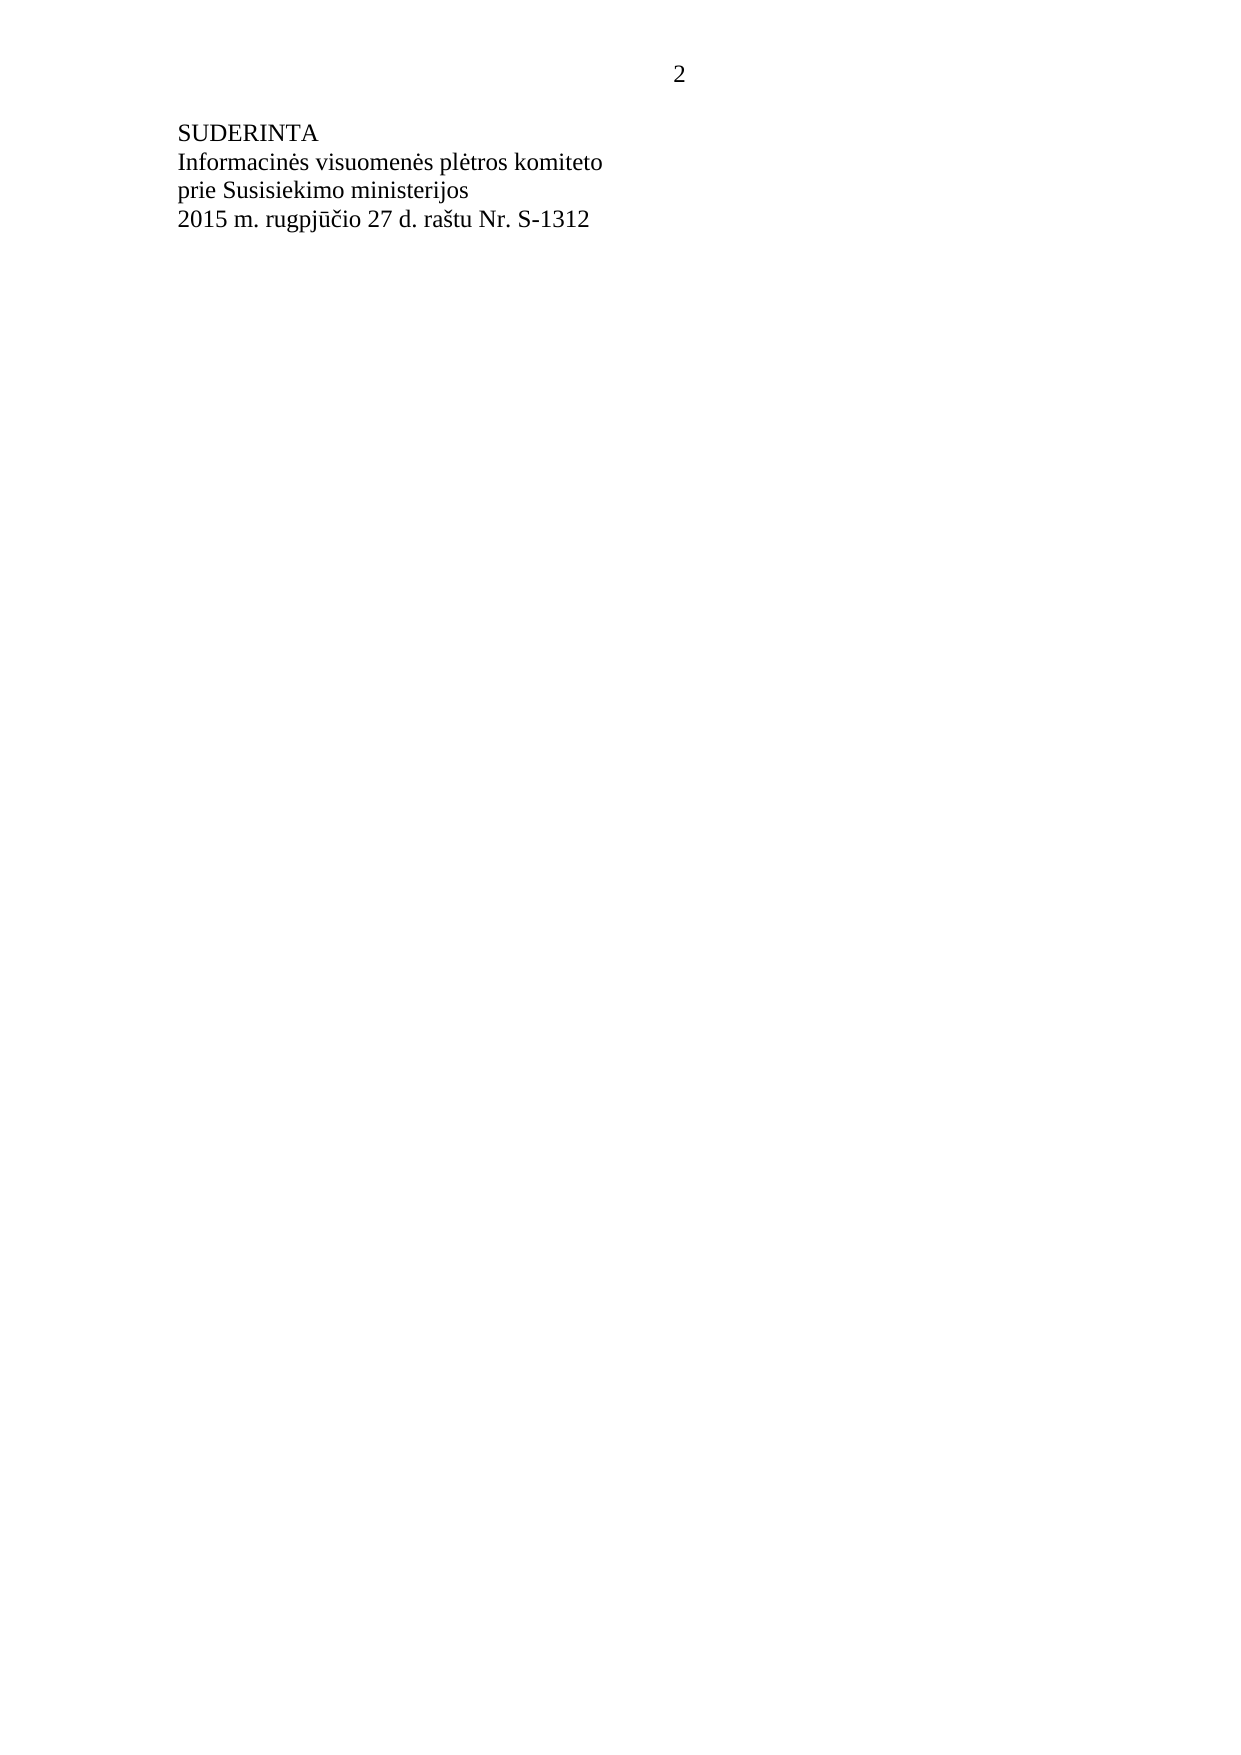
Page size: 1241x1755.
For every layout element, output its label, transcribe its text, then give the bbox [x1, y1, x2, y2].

text SUDERINTA [177, 118, 1181, 147]
text Informacinės visuomenės plėtros komiteto [177, 147, 1181, 176]
text prie Susisiekimo ministerijos [177, 176, 1181, 204]
text 2015 m. rugpjūčio 27 d. raštu Nr. S-1312 [177, 204, 1181, 233]
